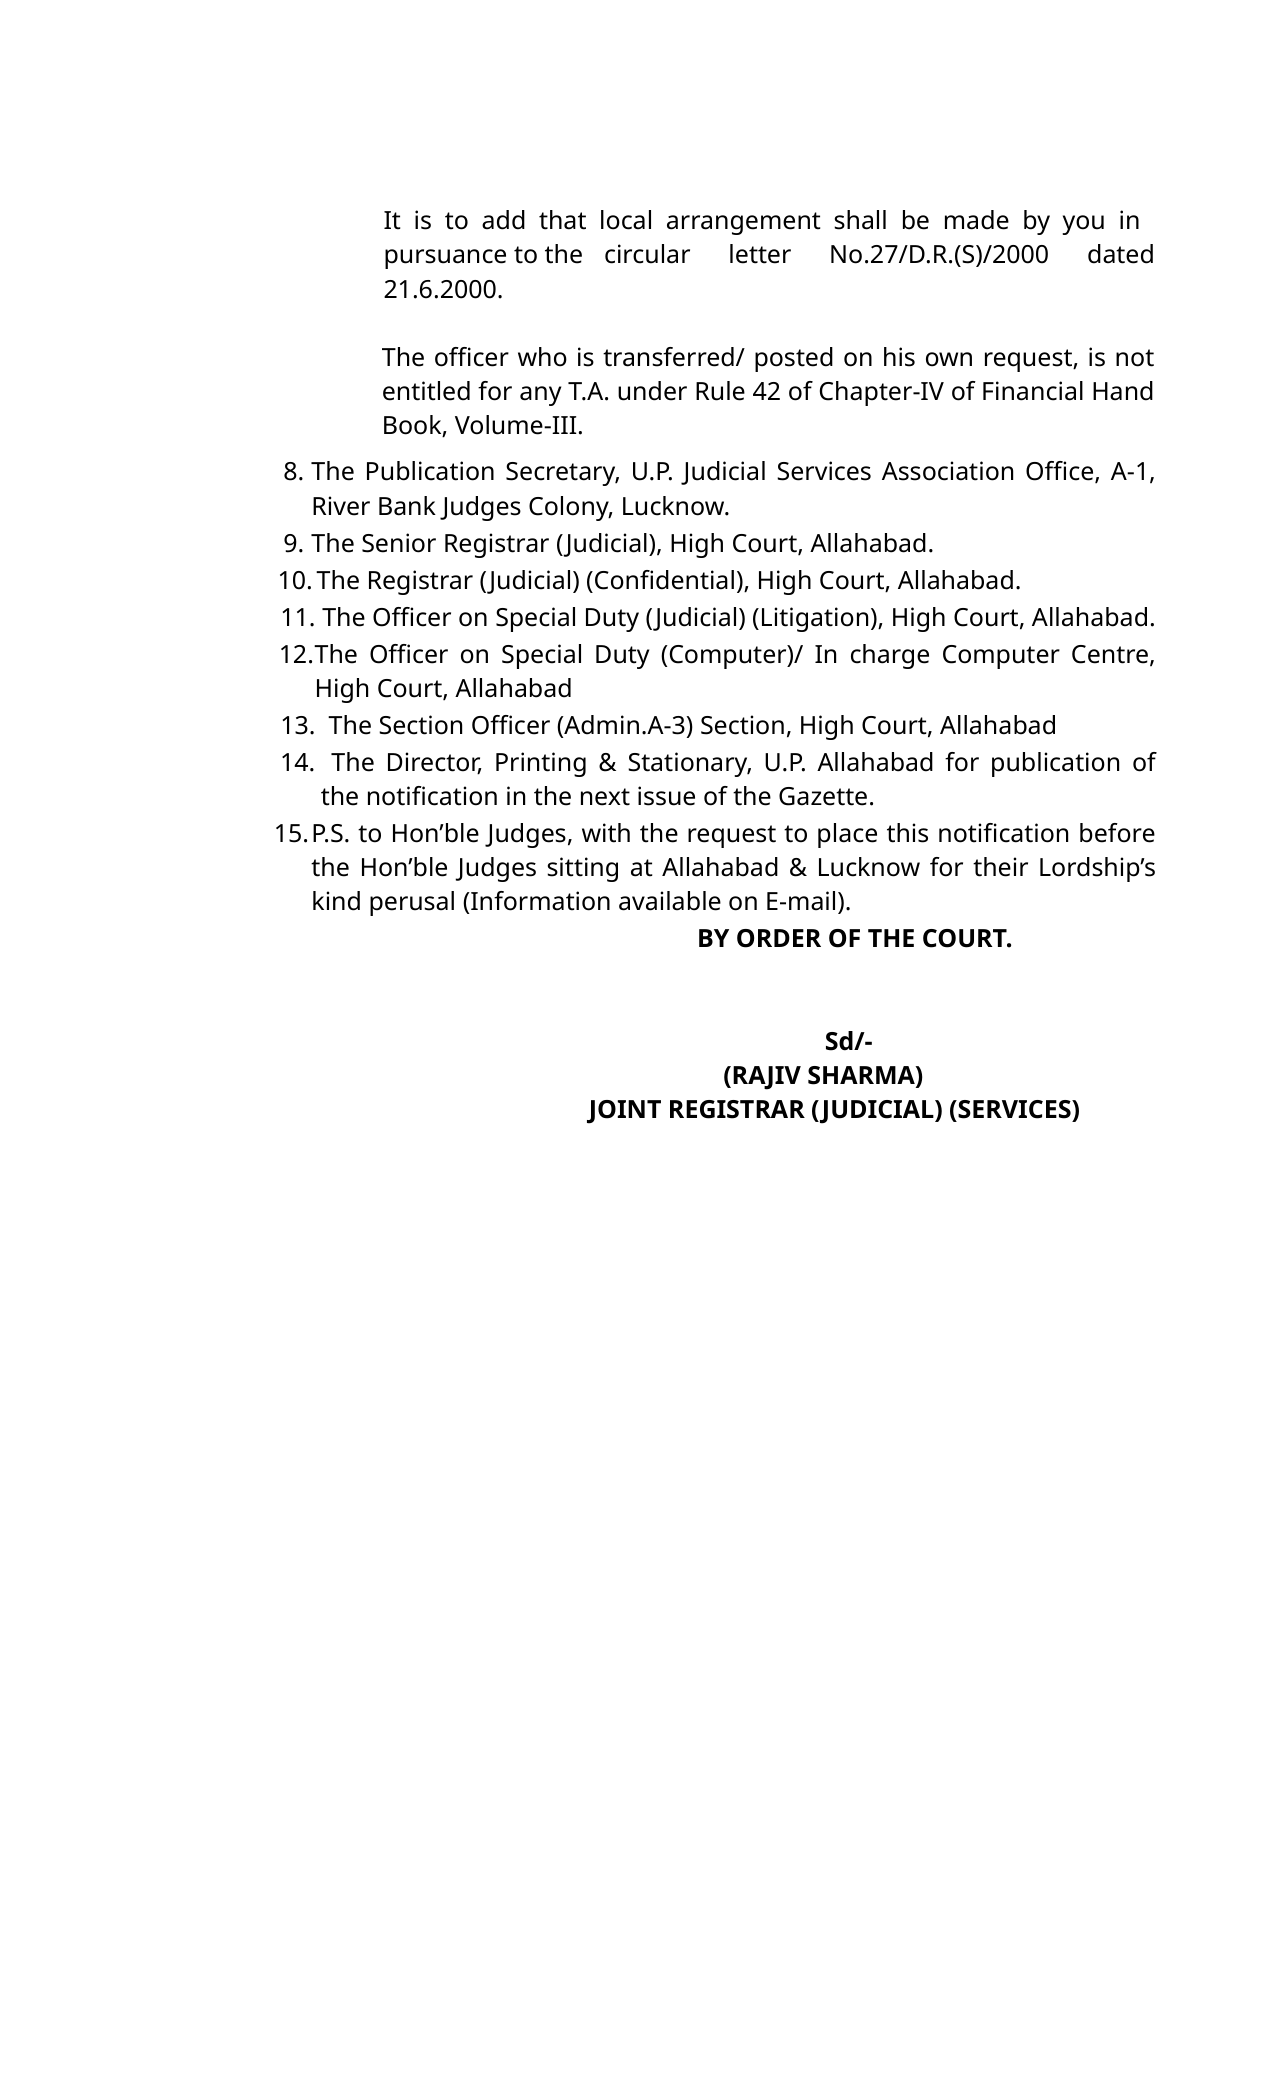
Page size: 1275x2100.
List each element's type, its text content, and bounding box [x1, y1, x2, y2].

text It is to add that local arrangement shall be made by you in pursuance to the circular letter No.27/D.R.(S)/2000 dated 21.6.2000. [310, 203, 1155, 305]
list The Director, Printing & Stationary, U.P. Allahabad for publication of the notification in the next issue of the Gazette. [280, 745, 1157, 813]
text JOINT REGISTRAR (JUDICIAL) (SERVICES) [236, 1091, 1157, 1125]
text Sd/- [236, 1023, 1157, 1057]
text The officer who is transferred/ posted on his own request, is not entitled for any T.A. under Rule 42 of Chapter-IV of Financial Hand Book, Volume-III. [382, 339, 1155, 442]
list The Section Officer (Admin.A-3) Section, High Court, Allahabad [280, 708, 1157, 742]
list The Officer on Special Duty (Computer)/ In charge Computer Centre, High Court, Allahabad [278, 636, 1157, 704]
list The Senior Registrar (Judicial), High Court, Allahabad. [283, 525, 1157, 559]
list The Registrar (Judicial) (Confidential), High Court, Allahabad. [277, 562, 1157, 596]
text BY ORDER OF THE COURT. [236, 921, 1157, 955]
text (RAJIV SHARMA) [236, 1057, 1157, 1091]
list The Officer on Special Duty (Judicial) (Litigation), High Court, Allahabad. [280, 599, 1157, 633]
list The Publication Secretary, U.P. Judicial Services Association Office, A-1, River Bank Judges Colony, Lucknow. [283, 454, 1157, 522]
list P.S. to Hon’ble Judges, with the request to place this notification before the Hon’ble Judges sitting at Allahabad & Lucknow for their Lordship’s kind perusal (Information available on E-mail). [274, 816, 1157, 918]
